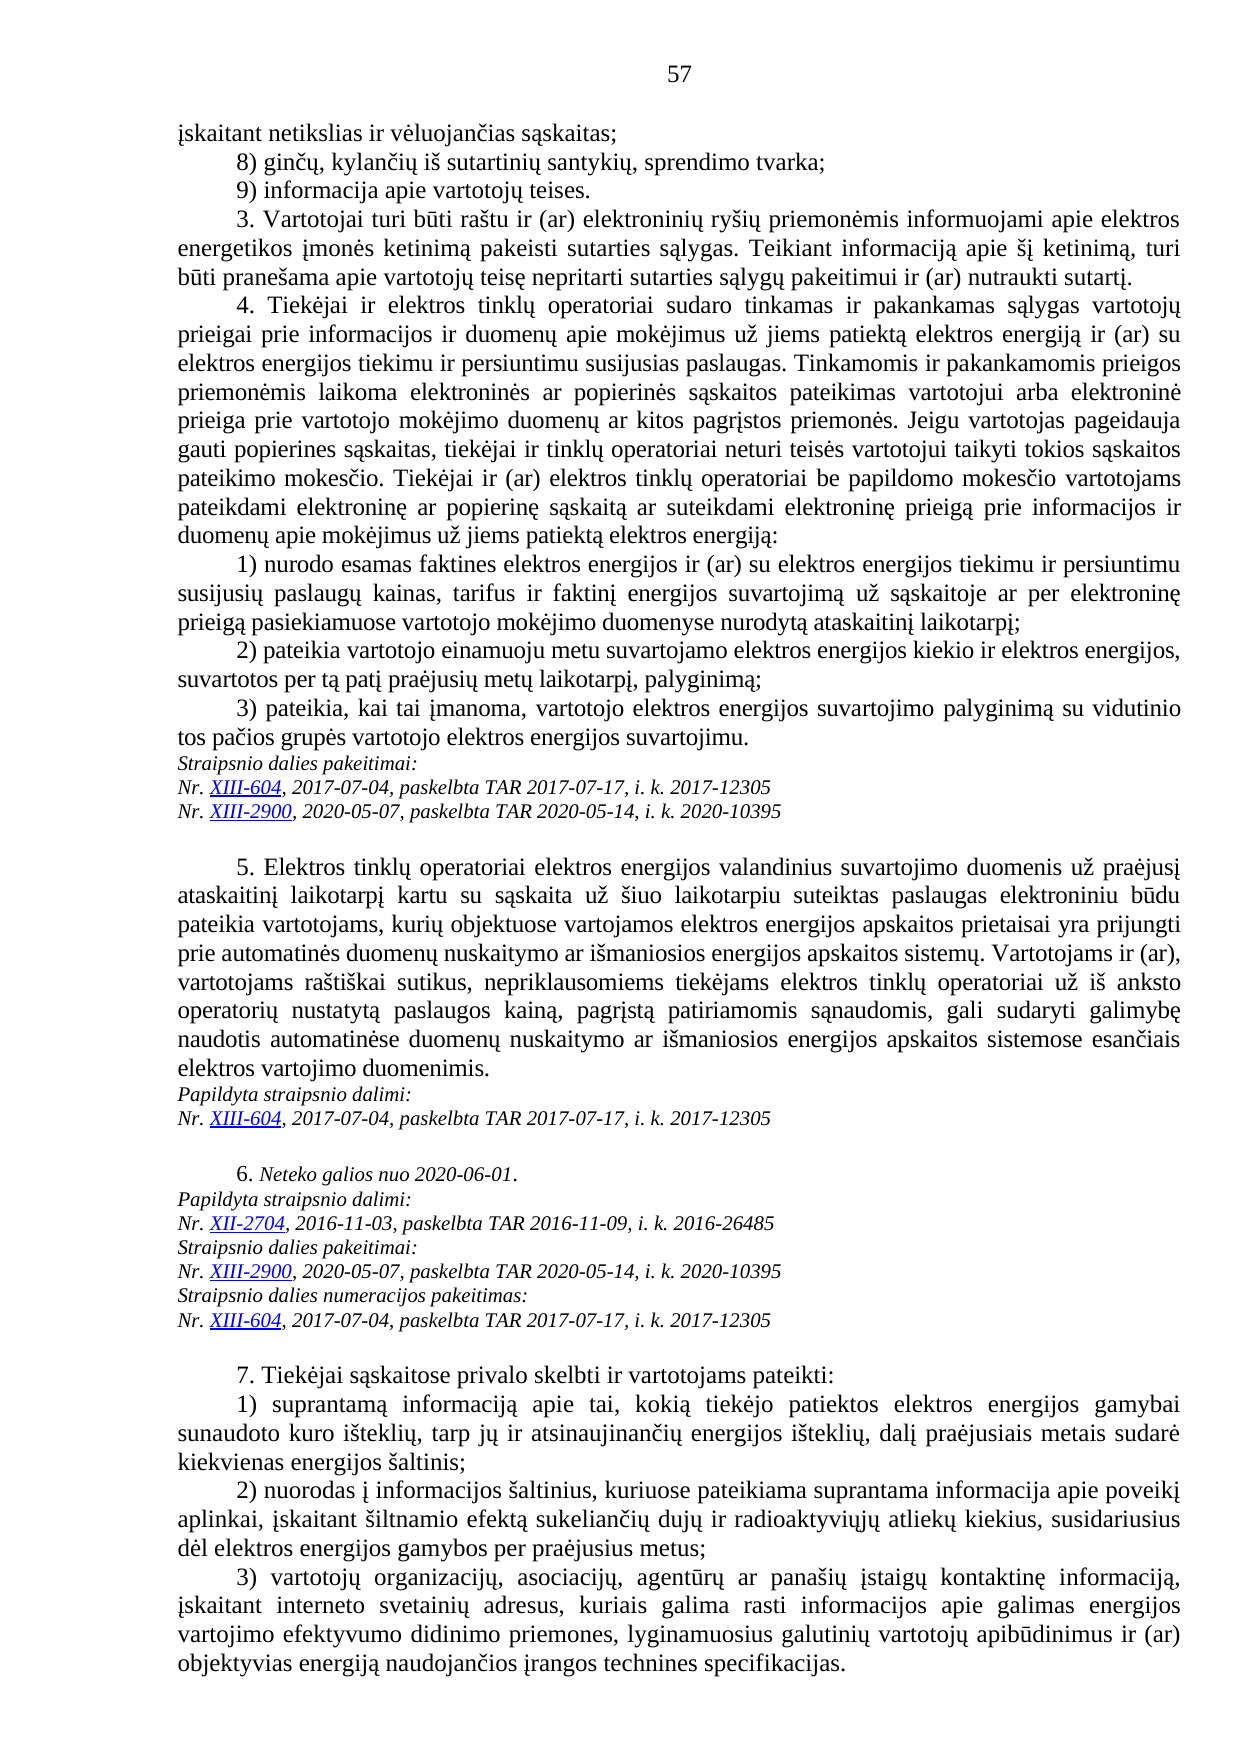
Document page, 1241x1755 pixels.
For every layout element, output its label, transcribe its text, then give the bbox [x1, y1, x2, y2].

text Papildyta straipsnio dalimi: [177, 1082, 1181, 1106]
text 3. Vartotojai turi būti raštu ir (ar) elektroninių ryšių priemonėmis informuojami apie elektros energetikos įmonės ketinimą pakeisti sutarties sąlygas. Teikiant informaciją apie šį ketinimą, turi būti pranešama apie vartotojų teisę nepritarti sutarties sąlygų pakeitimui ir (ar) nutraukti sutartį. [177, 204, 1181, 291]
text 4. Tiekėjai ir elektros tinklų operatoriai sudaro tinkamas ir pakankamas sąlygas vartotojų prieigai prie informacijos ir duomenų apie mokėjimus už jiems patiektą elektros energiją ir (ar) su elektros energijos tiekimu ir persiuntimu susijusias paslaugas. Tinkamomis ir pakankamomis prieigos priemonėmis laikoma elektroninės ar popierinės sąskaitos pateikimas vartotojui arba elektroninė prieiga prie vartotojo mokėjimo duomenų ar kitos pagrįstos priemonės. Jeigu vartotojas pageidauja gauti popierines sąskaitas, tiekėjai ir tinklų operatoriai neturi teisės vartotojui taikyti tokios sąskaitos pateikimo mokesčio. Tiekėjai ir (ar) elektros tinklų operatoriai be papildomo mokesčio vartotojams pateikdami elektroninę ar popierinę sąskaitą ar suteikdami elektroninę prieigą prie informacijos ir duomenų apie mokėjimus už jiems patiektą elektros energiją: [177, 291, 1181, 549]
text įskaitant netikslias ir vėluojančias sąskaitas; [177, 118, 1181, 147]
text 6. Neteko galios nuo 2020-06-01. [177, 1158, 1181, 1187]
text Straipsnio dalies numeracijos pakeitimas: [177, 1283, 1181, 1307]
text Straipsnio dalies pakeitimai: [177, 751, 1181, 775]
text 1) suprantamą informaciją apie tai, kokią tiekėjo patiektos elektros energijos gamybai sunaudoto kuro išteklių, tarp jų ir atsinaujinančių energijos išteklių, dalį praėjusiais metais sudarė kiekvienas energijos šaltinis; [177, 1389, 1181, 1475]
text Nr. XIII-604, 2017-07-04, paskelbta TAR 2017-07-17, i. k. 2017-12305 [177, 1106, 1181, 1130]
text 5. Elektros tinklų operatoriai elektros energijos valandinius suvartojimo duomenis už praėjusį ataskaitinį laikotarpį kartu su sąskaita už šiuo laikotarpiu suteiktas paslaugas elektroniniu būdu pateikia vartotojams, kurių objektuose vartojamos elektros energijos apskaitos prietaisai yra prijungti prie automatinės duomenų nuskaitymo ar išmaniosios energijos apskaitos sistemų. Vartotojams ir (ar), vartotojams raštiškai sutikus, nepriklausomiems tiekėjams elektros tinklų operatoriai už iš anksto operatorių nustatytą paslaugos kainą, pagrįstą patiriamomis sąnaudomis, gali sudaryti galimybę naudotis automatinėse duomenų nuskaitymo ar išmaniosios energijos apskaitos sistemose esančiais elektros vartojimo duomenimis. [177, 852, 1181, 1082]
text Nr. XIII-2900, 2020-05-07, paskelbta TAR 2020-05-14, i. k. 2020-10395 [177, 799, 1181, 823]
text 2) pateikia vartotojo einamuoju metu suvartojamo elektros energijos kiekio ir elektros energijos, suvartotos per tą patį praėjusių metų laikotarpį, palyginimą; [177, 636, 1181, 693]
text Nr. XIII-604, 2017-07-04, paskelbta TAR 2017-07-17, i. k. 2017-12305 [177, 1307, 1181, 1332]
text 3) vartotojų organizacijų, asociacijų, agentūrų ar panašių įstaigų kontaktinę informaciją, įskaitant interneto svetainių adresus, kuriais galima rasti informacijos apie galimas energijos vartojimo efektyvumo didinimo priemones, lyginamuosius galutinių vartotojų apibūdinimus ir (ar) objektyvias energiją naudojančios įrangos technines specifikacijas. [177, 1562, 1181, 1677]
text Nr. XIII-604, 2017-07-04, paskelbta TAR 2017-07-17, i. k. 2017-12305 [177, 775, 1181, 799]
text 8) ginčų, kylančių iš sutartinių santykių, sprendimo tvarka; [177, 147, 1181, 176]
text Nr. XIII-2900, 2020-05-07, paskelbta TAR 2020-05-14, i. k. 2020-10395 [177, 1259, 1181, 1283]
text Nr. XII-2704, 2016-11-03, paskelbta TAR 2016-11-09, i. k. 2016-26485 [177, 1211, 1181, 1235]
text 2) nuorodas į informacijos šaltinius, kuriuose pateikiama suprantama informacija apie poveikį aplinkai, įskaitant šiltnamio efektą sukeliančių dujų ir radioaktyviųjų atliekų kiekius, susidariusius dėl elektros energijos gamybos per praėjusius metus; [177, 1475, 1181, 1562]
text Papildyta straipsnio dalimi: [177, 1187, 1181, 1211]
text 1) nurodo esamas faktines elektros energijos ir (ar) su elektros energijos tiekimu ir persiuntimu susijusių paslaugų kainas, tarifus ir faktinį energijos suvartojimą už sąskaitoje ar per elektroninę prieigą pasiekiamuose vartotojo mokėjimo duomenyse nurodytą ataskaitinį laikotarpį; [177, 549, 1181, 636]
text 9) informacija apie vartotojų teises. [177, 176, 1181, 204]
text Straipsnio dalies pakeitimai: [177, 1235, 1181, 1259]
text 7. Tiekėjai sąskaitose privalo skelbti ir vartotojams pateikti: [177, 1360, 1181, 1389]
text 3) pateikia, kai tai įmanoma, vartotojo elektros energijos suvartojimo palyginimą su vidutinio tos pačios grupės vartotojo elektros energijos suvartojimu. [177, 693, 1181, 751]
